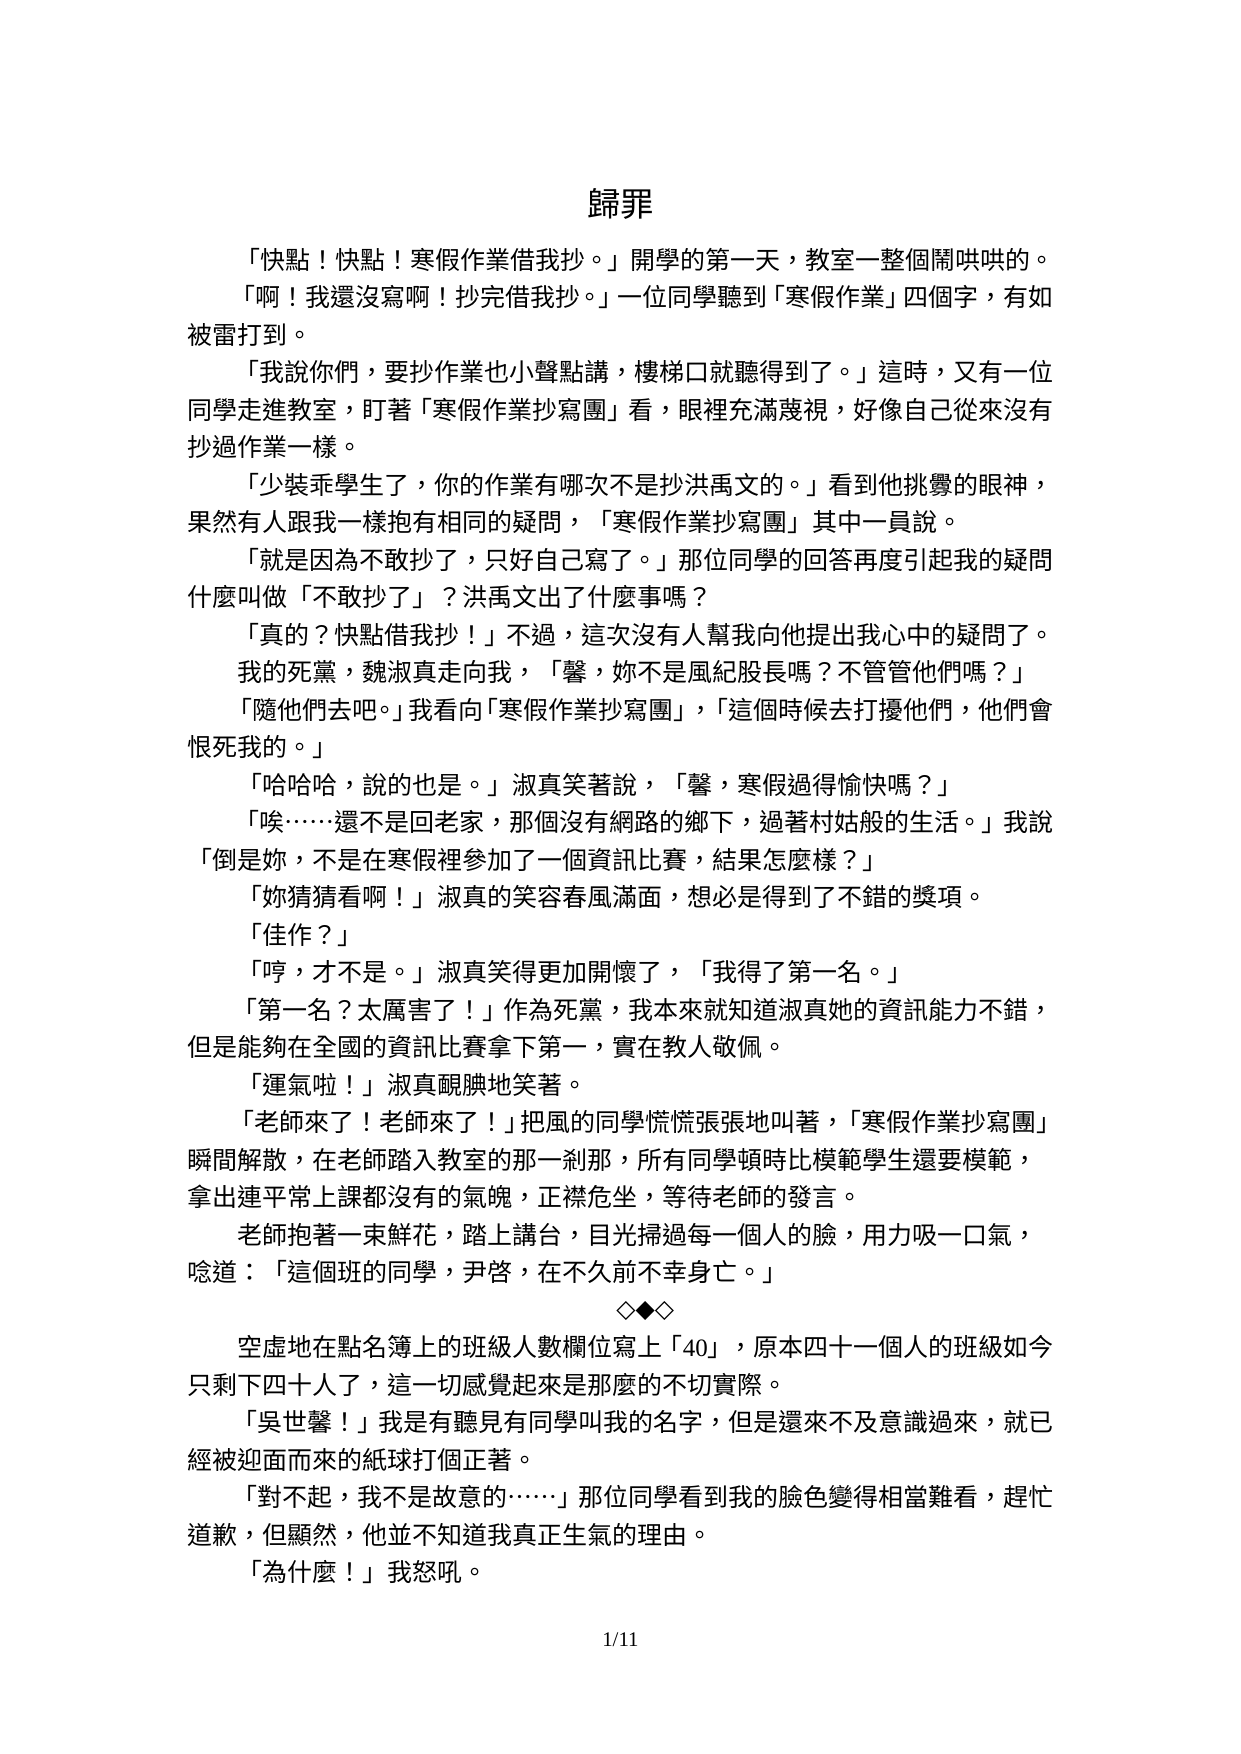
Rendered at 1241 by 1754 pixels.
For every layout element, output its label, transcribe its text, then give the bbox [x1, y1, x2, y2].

text 老師抱著一束鮮花，踏上講台，目光掃過每一個人的臉，用力吸一口氣，唸道：「這個班的同學，尹啓，在不久前不幸身亡。」 [187, 1214, 1053, 1289]
text 「就是因為不敢抄了，只好自己寫了。」那位同學的回答再度引起我的疑問，什麼叫做「不敢抄了」？洪禹文出了什麼事嗎？ [187, 539, 1053, 614]
text 「為什麼！」我怒吼。 [187, 1552, 1053, 1589]
text ◇◆◇ [187, 1289, 1053, 1327]
text 「哼，才不是。」淑真笑得更加開懷了，「我得了第一名。」 [187, 952, 1053, 989]
text 「佳作？」 [187, 914, 1053, 952]
text 「老師來了！老師來了！」把風的同學慌慌張張地叫著，「寒假作業抄寫團」瞬間解散，在老師踏入教室的那一剎那，所有同學頓時比模範學生還要模範，拿出連平常上課都沒有的氣魄，正襟危坐，等待老師的發言。 [187, 1102, 1053, 1214]
text 「哈哈哈，說的也是。」淑真笑著說，「馨，寒假過得愉快嗎？」 [187, 764, 1053, 802]
text 「唉……還不是回老家，那個沒有網路的鄉下，過著村姑般的生活。」我說，「倒是妳，不是在寒假裡參加了一個資訊比賽，結果怎麼樣？」 [187, 802, 1053, 877]
text 「對不起，我不是故意的……」那位同學看到我的臉色變得相當難看，趕忙道歉，但顯然，他並不知道我真正生氣的理由。 [187, 1477, 1053, 1552]
text 「第一名？太厲害了！」作為死黨，我本來就知道淑真她的資訊能力不錯，但是能夠在全國的資訊比賽拿下第一，實在教人敬佩。 [187, 989, 1053, 1064]
text 「隨他們去吧。」我看向「寒假作業抄寫團」，「這個時候去打擾他們，他們會恨死我的。」 [187, 689, 1053, 764]
text 「快點！快點！寒假作業借我抄。」開學的第一天，教室一整個鬧哄哄的。 [187, 239, 1053, 277]
text 「妳猜猜看啊！」淑真的笑容春風滿面，想必是得到了不錯的獎項。 [187, 877, 1053, 914]
text 「運氣啦！」淑真靦腆地笑著。 [187, 1064, 1053, 1102]
text 空虛地在點名簿上的班級人數欄位寫上「40」，原本四十一個人的班級如今只剩下四十人了，這一切感覺起來是那麼的不切實際。 [187, 1327, 1053, 1402]
text 歸罪 [187, 164, 1053, 239]
text 「啊！我還沒寫啊！抄完借我抄。」一位同學聽到「寒假作業」四個字，有如被雷打到。 [187, 277, 1053, 352]
text 「少裝乖學生了，你的作業有哪次不是抄洪禹文的。」看到他挑釁的眼神，果然有人跟我一樣抱有相同的疑問，「寒假作業抄寫團」其中一員說。 [187, 464, 1053, 539]
text 我的死黨，魏淑真走向我，「馨，妳不是風紀股長嗎？不管管他們嗎？」 [187, 652, 1053, 689]
text 「吳世馨！」我是有聽見有同學叫我的名字，但是還來不及意識過來，就已經被迎面而來的紙球打個正著。 [187, 1402, 1053, 1477]
text 「真的？快點借我抄！」不過，這次沒有人幫我向他提出我心中的疑問了。 [187, 614, 1053, 652]
text 「我說你們，要抄作業也小聲點講，樓梯口就聽得到了。」這時，又有一位同學走進教室，盯著「寒假作業抄寫團」看，眼裡充滿蔑視，好像自己從來沒有抄過作業一樣。 [187, 352, 1053, 464]
